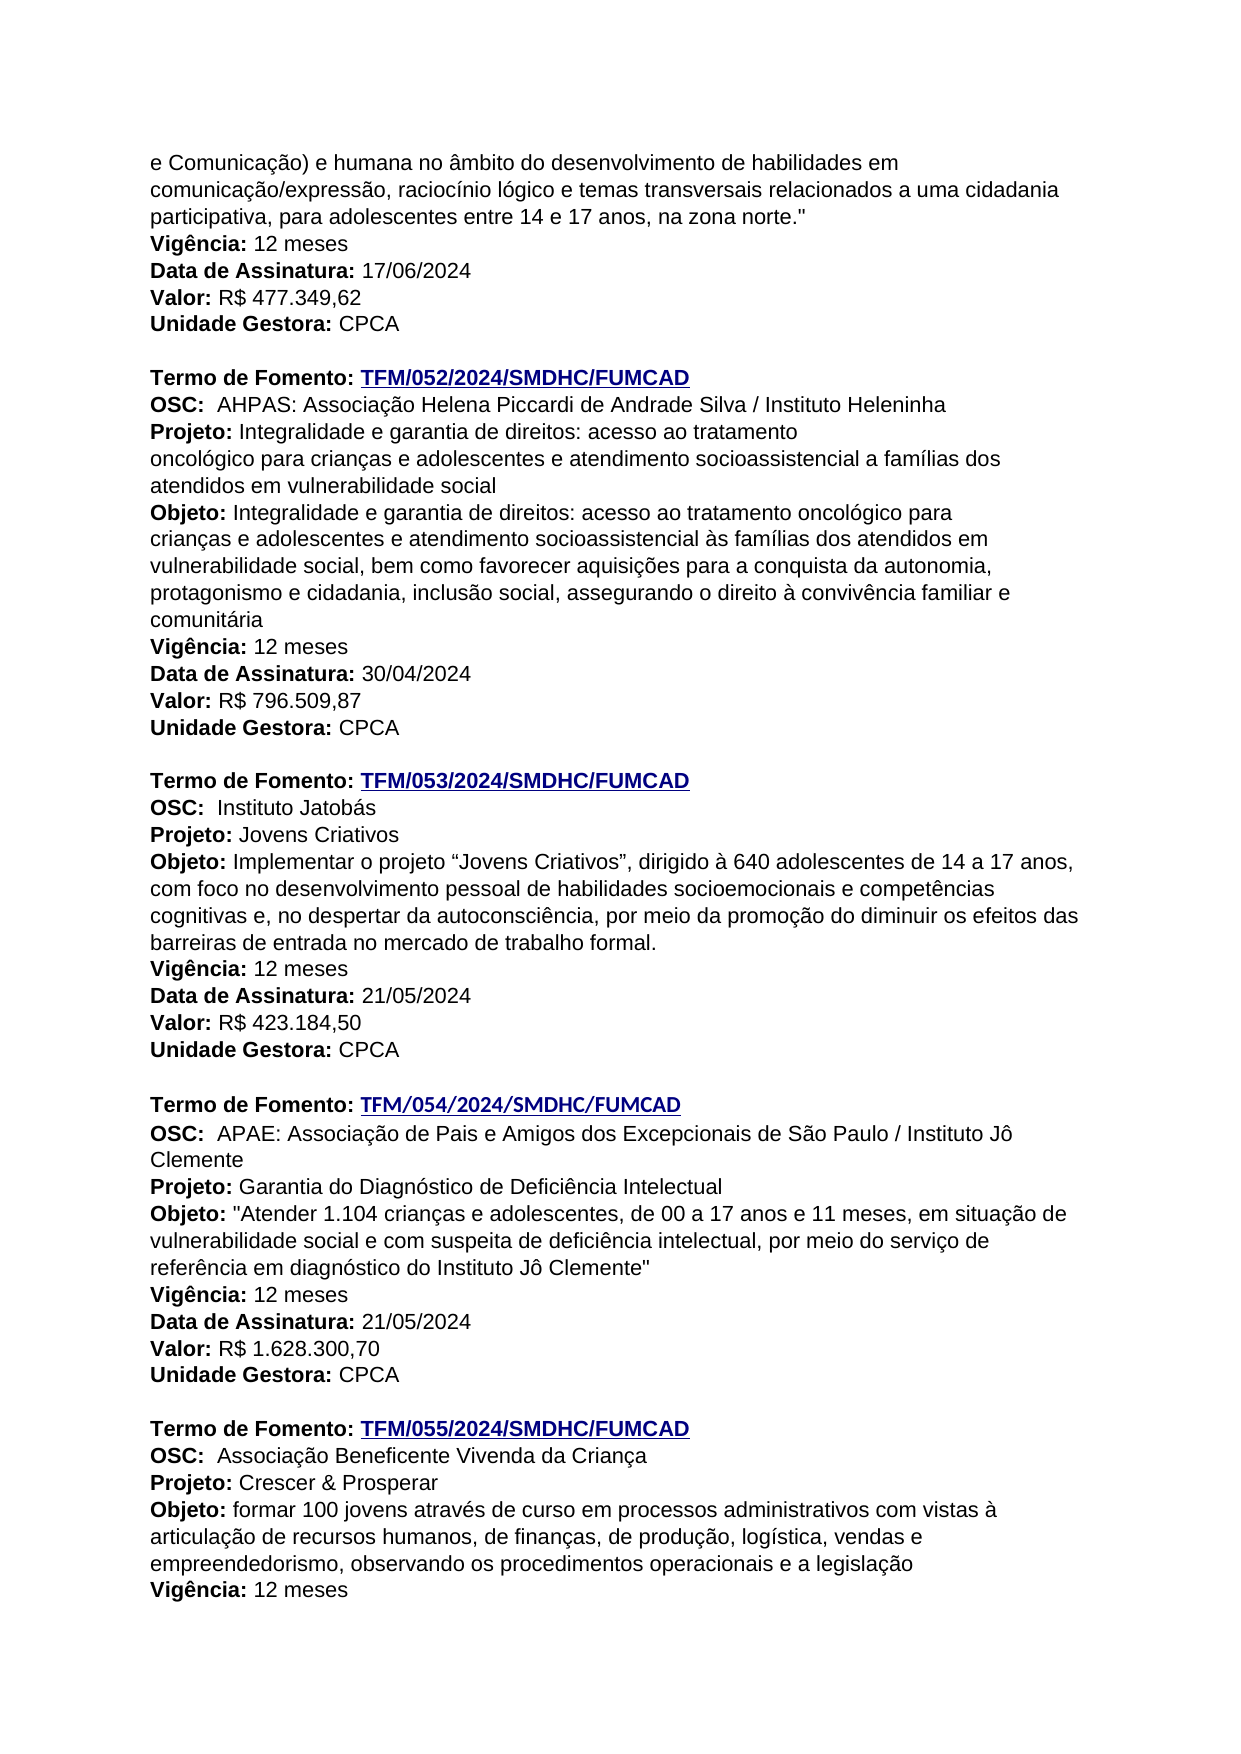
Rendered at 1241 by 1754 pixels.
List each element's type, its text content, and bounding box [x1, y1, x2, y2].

text OSC: Instituto Jatobás [150, 795, 1090, 820]
text Objeto: "Atender 1.104 crianças e adolescentes, de 00 a 17 anos e 11 meses, em situação de vulnerabilidade social e com suspeita de deficiência intelectual, por meio do serviço de referência em diagnóstico do Instituto Jô Clemente" [150, 1201, 1090, 1280]
text Valor: R$ 423.184,50 [150, 1010, 1090, 1035]
text OSC: Associação Beneficente Vivenda da Criança [150, 1443, 1090, 1468]
text atendidos em vulnerabilidade social [150, 472, 1090, 498]
text Termo de Fomento: TFM/053/2024/SMDHC/FUMCAD [150, 768, 1090, 793]
text Vigência: 12 meses [150, 956, 1090, 981]
text Valor: R$ 1.628.300,70 [150, 1336, 1090, 1361]
text Projeto: Garantia do Diagnóstico de Deficiência Intelectual [150, 1174, 1090, 1199]
text Termo de Fomento: TFM/052/2024/SMDHC/FUMCAD [150, 365, 1090, 390]
text Projeto: Crescer & Prosperar [150, 1470, 1090, 1495]
text Data de Assinatura: 21/05/2024 [150, 1309, 1090, 1334]
text Data de Assinatura: 17/06/2024 [150, 257, 1090, 283]
text Valor: R$ 477.349,62 [150, 284, 1090, 309]
text oncológico para crianças e adolescentes e atendimento socioassistencial a famílias dos [150, 446, 1090, 471]
text Data de Assinatura: 21/05/2024 [150, 983, 1090, 1008]
text OSC: AHPAS: Associação Helena Piccardi de Andrade Silva / Instituto Heleninha [150, 392, 1090, 417]
text Unidade Gestora: CPCA [150, 311, 1090, 336]
text Vigência: 12 meses [150, 634, 1090, 659]
text protagonismo e cidadania, inclusão social, assegurando o direito à convivência familiar e [150, 580, 1090, 605]
text Projeto: Jovens Criativos [150, 822, 1090, 847]
text Objeto: Implementar o projeto “Jovens Criativos”, dirigido à 640 adolescentes de 14 a 17 anos, com foco no desenvolvimento pessoal de habilidades socioemocionais e competências cognitivas e, no despertar da autoconsciência, por meio da promoção do diminuir os efeitos das barreiras de entrada no mercado de trabalho formal. [150, 849, 1090, 954]
text vulnerabilidade social, bem como favorecer aquisições para a conquista da autonomia, [150, 553, 1090, 578]
text Vigência: 12 meses [150, 1282, 1090, 1307]
text Vigência: 12 meses [150, 231, 1090, 256]
text Termo de Fomento: TFM/054/2024/SMDHC/FUMCAD [150, 1091, 1090, 1119]
text OSC: APAE: Associação de Pais e Amigos dos Excepcionais de São Paulo / Instituto Jô Clemente [150, 1121, 1090, 1173]
text Objeto: formar 100 jovens através de curso em processos administrativos com vistas à articulação de recursos humanos, de finanças, de produção, logística, vendas e empreendedorismo, observando os procedimentos operacionais e a legislação [150, 1497, 1090, 1576]
text Valor: R$ 796.509,87 [150, 687, 1090, 713]
text crianças e adolescentes e atendimento socioassistencial às famílias dos atendidos em [150, 526, 1090, 551]
text Unidade Gestora: CPCA [150, 1362, 1090, 1388]
text Data de Assinatura: 30/04/2024 [150, 661, 1090, 686]
text Unidade Gestora: CPCA [150, 1037, 1090, 1062]
text Objeto: Integralidade e garantia de direitos: acesso ao tratamento oncológico para [150, 499, 1090, 524]
text Unidade Gestora: CPCA [150, 714, 1090, 739]
text Projeto: Integralidade e garantia de direitos: acesso ao tratamento [150, 419, 1090, 444]
text comunitária [150, 607, 1090, 632]
text e Comunicação) e humana no âmbito do desenvolvimento de habilidades em comunicação/expressão, raciocínio lógico e temas transversais relacionados a uma cidadania participativa, para adolescentes entre 14 e 17 anos, na zona norte." [150, 150, 1090, 229]
text Termo de Fomento: TFM/055/2024/SMDHC/FUMCAD [150, 1416, 1090, 1441]
text Vigência: 12 meses [150, 1577, 1090, 1603]
